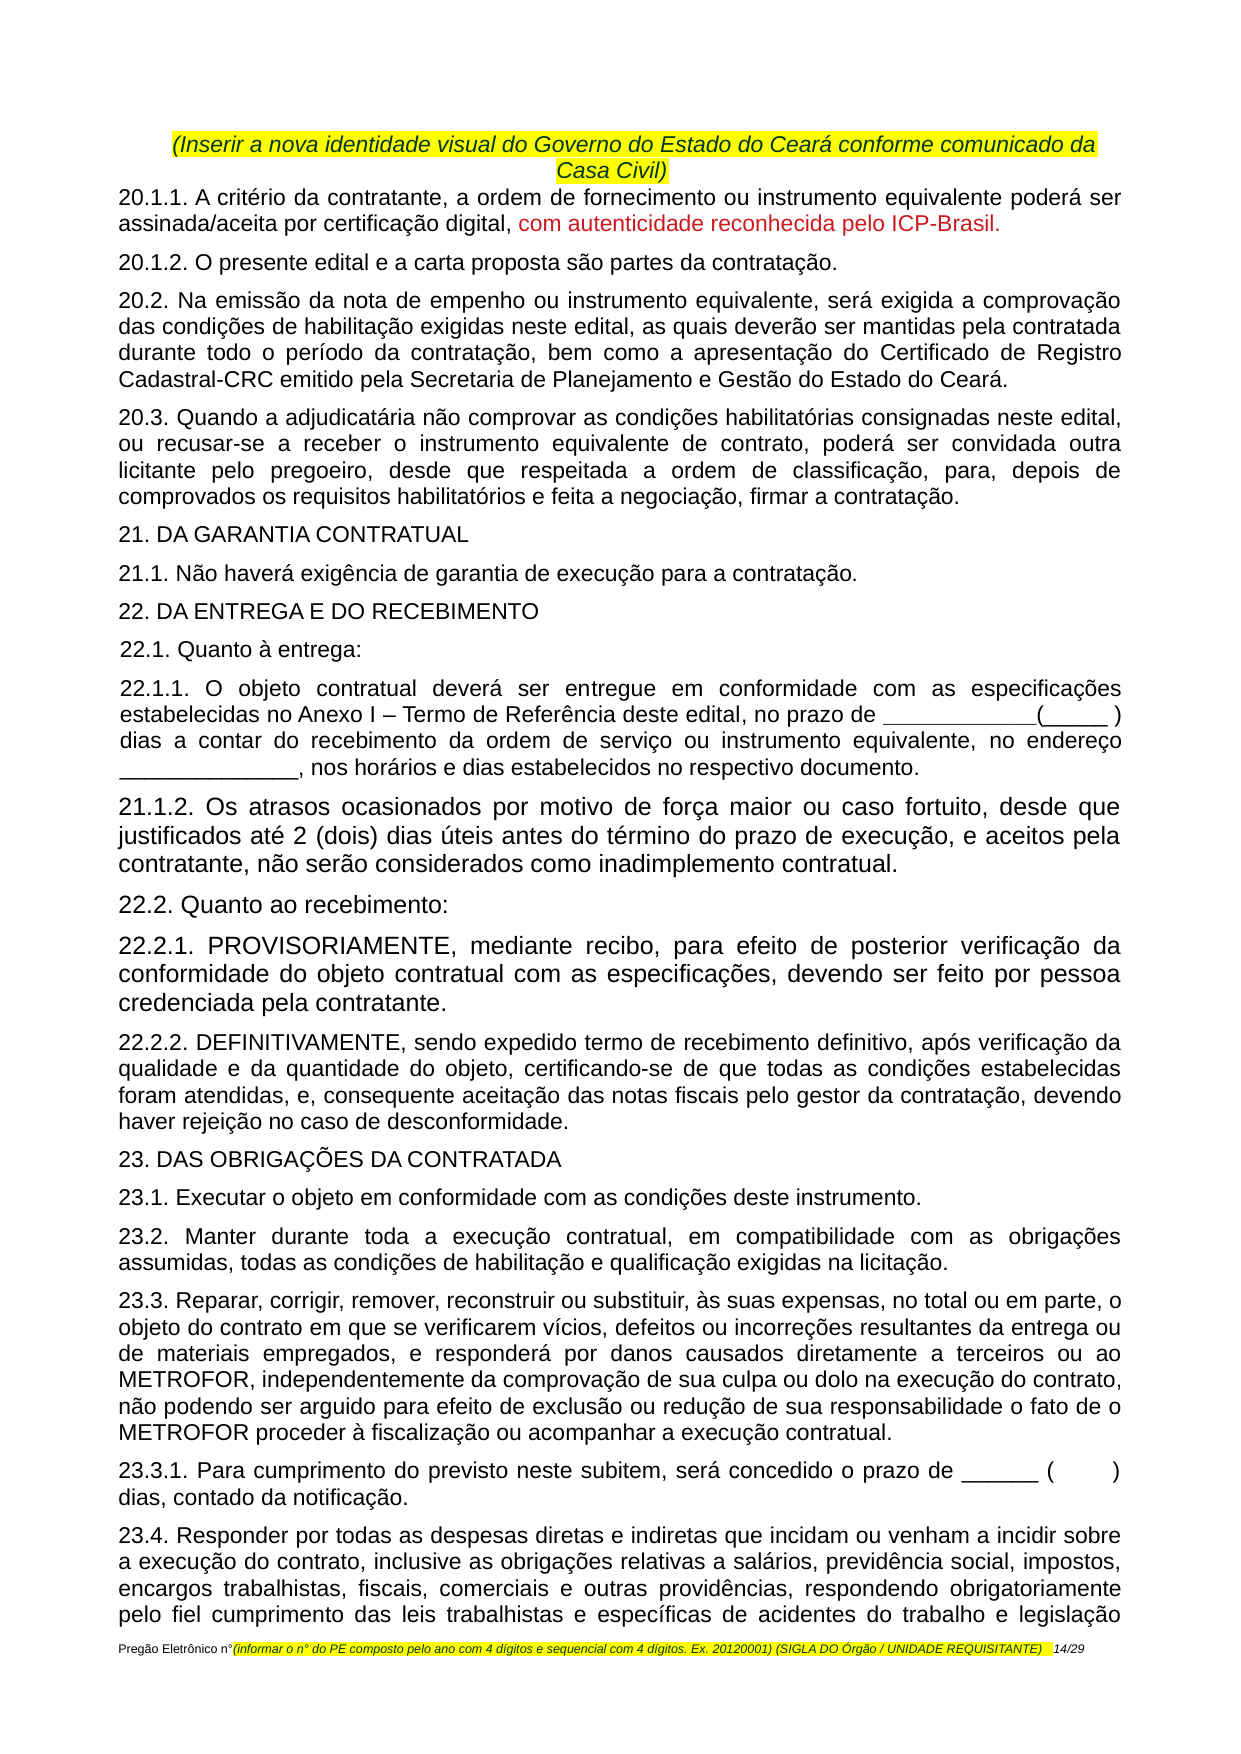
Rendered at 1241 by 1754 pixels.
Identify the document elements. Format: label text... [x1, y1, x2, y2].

text 20.1.2. O presente edital e a carta proposta são partes da contratação. [118, 248, 1122, 275]
text 21.1. Não haverá exigência de garantia de execução para a contratação. [118, 559, 1123, 586]
text 22.1. Quanto à entrega: [119, 636, 1122, 663]
text 23. DAS OBRIGAÇÕES DA CONTRATADA [118, 1146, 1122, 1172]
text 22. DA ENTREGA E DO RECEBIMENTO [118, 598, 1122, 624]
text 20.2. Na emissão da nota de empenho ou instrumento equivalente, será exigida a comprovação das condições de habilitação exigidas neste edital, as quais deverão ser mantidas pela contratada durante todo o período da contratação, bem como a apresentação do Certificado de Registro Cadastral-CRC emitido pela Secretaria de Planejamento e Gestão do Estado do Ceará. [118, 287, 1122, 392]
text 20.3. Quando a adjudicatária não comprovar as condições habilitatórias consignadas neste edital, ou recusar-se a receber o instrumento equivalente de contrato, poderá ser convidada outra licitante pelo pregoeiro, desde que respeitada a ordem de classificação, para, depois de comprovados os requisitos habilitatórios e feita a negociação, firmar a contratação. [118, 404, 1122, 509]
text 23.3. Reparar, corrigir, remover, reconstruir ou substituir, às suas expensas, no total ou em parte, o objeto do contrato em que se verificarem vícios, defeitos ou incorreções resultantes da entrega ou de materiais empregados, e responderá por danos causados diretamente a terceiros ou ao METROFOR, independentemente da comprovação de sua culpa ou dolo na execução do contrato, não podendo ser arguido para efeito de exclusão ou redução de sua responsabilidade o fato de o METROFOR proceder à fiscalização ou acompanhar a execução contratual. [118, 1287, 1122, 1445]
text 23.1. Executar o objeto em conformidade com as condições deste instrumento. [118, 1184, 1122, 1211]
text 22.1.1. O objeto contratual deverá ser entregue em conformidade com as especificações estabelecidas no Anexo I – Termo de Referência deste edital, no prazo de ____________(_____ ) dias a contar do recebimento da ordem de serviço ou instrumento equivalente, no endereço ______________, nos horários e dias estabelecidos no respectivo documento. [119, 675, 1122, 780]
text 21. DA GARANTIA CONTRATUAL [118, 521, 1123, 548]
text 22.2.2. DEFINITIVAMENTE, sendo expedido termo de recebimento definitivo, após verificação da qualidade e da quantidade do objeto, certificando-se de que todas as condições estabelecidas foram atendidas, e, consequente aceitação das notas fiscais pelo gestor da contratação, devendo haver rejeição no caso de desconformidade. [118, 1029, 1122, 1134]
text 20.1.1. A critério da contratante, a ordem de fornecimento ou instrumento equivalente poderá ser assinada/aceita por certificação digital, com autenticidade reconhecida pelo ICP-Brasil. [118, 184, 1122, 237]
text 23.3.1. Para cumprimento do previsto neste subitem, será concedido o prazo de ______ ( ) dias, contado da notificação. [118, 1457, 1122, 1510]
text 23.4. Responder por todas as despesas diretas e indiretas que incidam ou venham a incidir sobre a execução do contrato, inclusive as obrigações relativas a salários, previdência social, impostos, encargos trabalhistas, fiscais, comerciais e outras providências, respondendo obrigatoriamente pelo fiel cumprimento das leis trabalhistas e específicas de acidentes do trabalho e legislação [118, 1522, 1122, 1627]
text 22.2. Quanto ao recebimento: [118, 890, 1122, 919]
text 22.2.1. PROVISORIAMENTE, mediante recibo, para efeito de posterior verificação da conformidade do objeto contratual com as especificações, devendo ser feito por pessoa credenciada pela contratante. [118, 931, 1122, 1017]
text 21.1.2. Os atrasos ocasionados por motivo de força maior ou caso fortuito, desde que justificados até 2 (dois) dias úteis antes do término do prazo de execução, e aceitos pela contratante, não serão considerados como inadimplemento contratual. [118, 792, 1122, 878]
text 23.2. Manter durante toda a execução contratual, em compatibilidade com as obrigações assumidas, todas as condições de habilitação e qualificação exigidas na licitação. [118, 1223, 1122, 1275]
